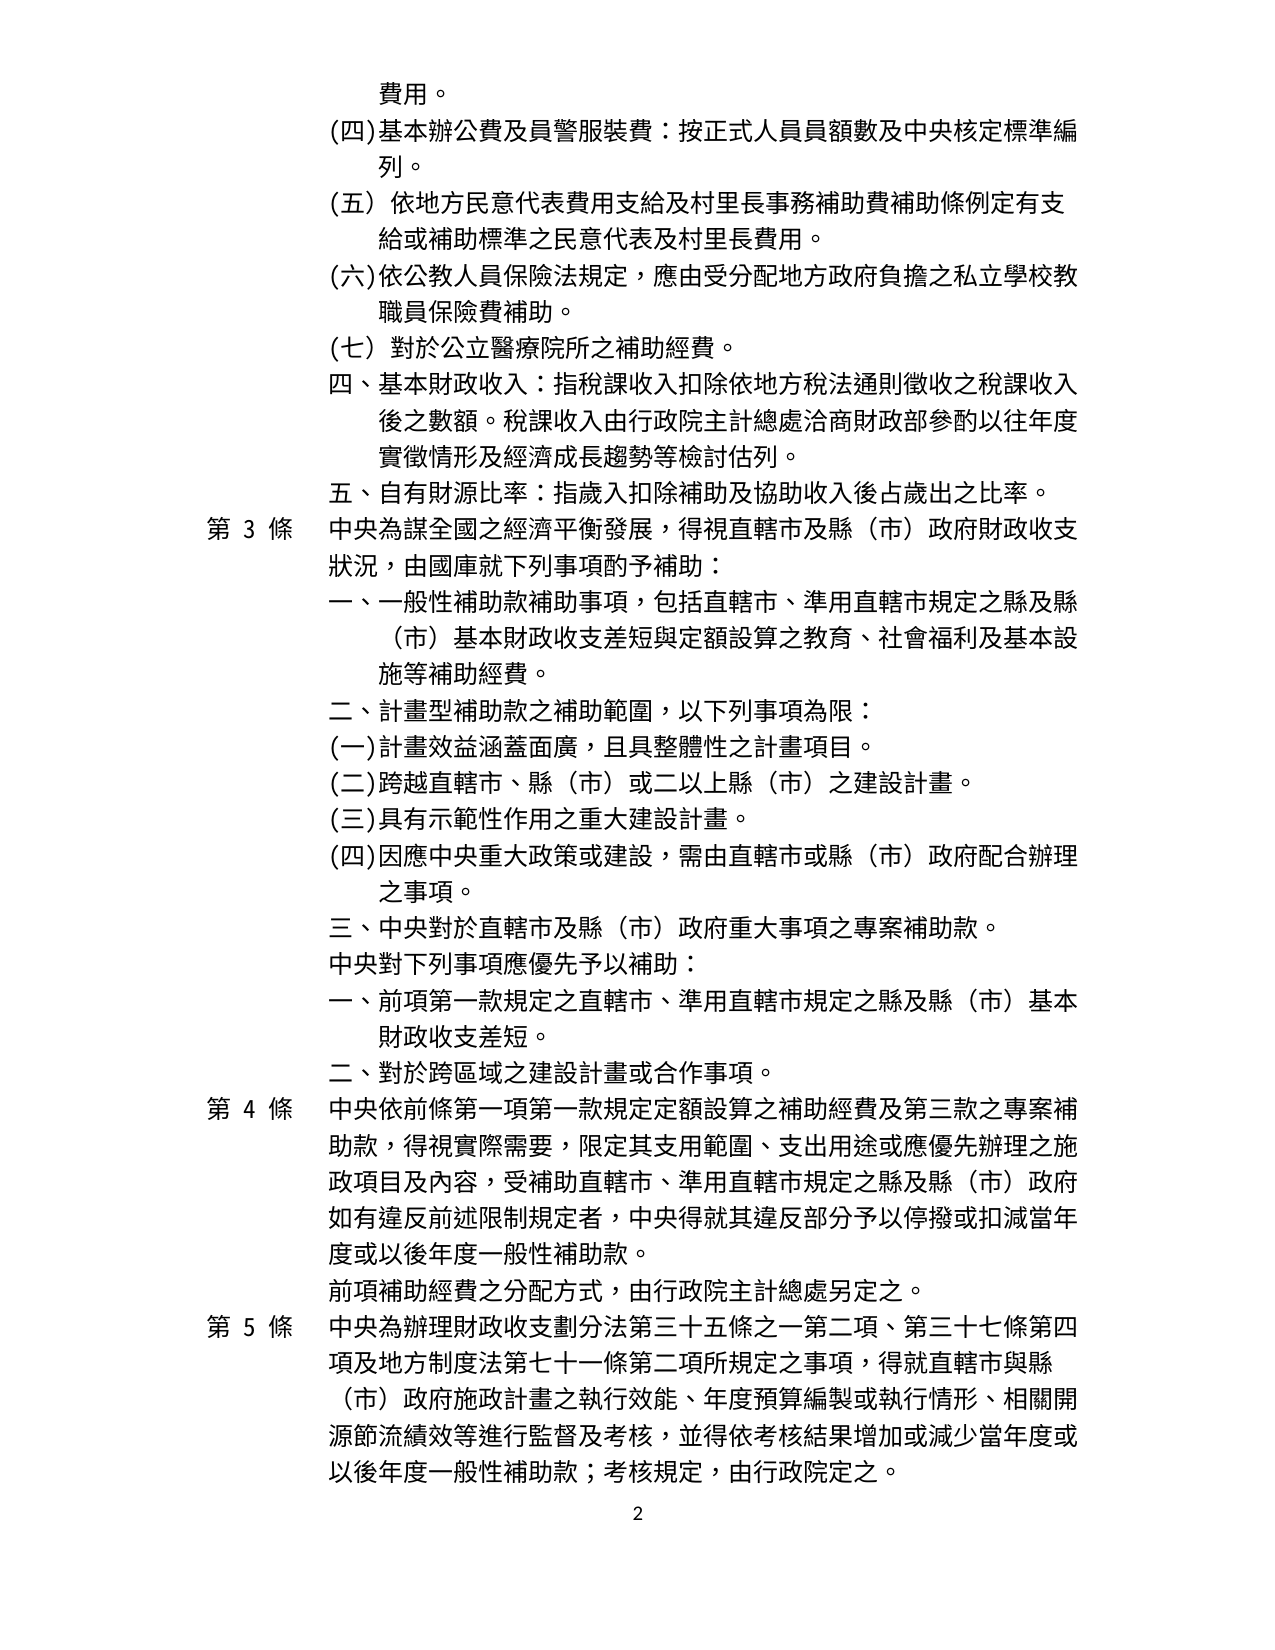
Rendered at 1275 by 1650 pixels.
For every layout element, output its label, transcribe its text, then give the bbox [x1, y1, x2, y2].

table_cell 中央依前條第一項第一款規定定額設算之補助經費及第三款之專案補助款，得視實際需要，限定其支用範圍、支出用途或應優先辦理之施政項目及內容，受補助直轄市、準用直轄市規定之縣及縣（市）政府如有違反前述限制規定者，中央得就其違反部分予以停撥或扣減當年度或以後年度一般性補助款。 前項補助經費之分配方式，由行政院主計總處另定之。 [317, 1090, 1093, 1307]
table_cell 中央為謀全國之經濟平衡發展，得視直轄市及縣（市）政府財政收支狀況，由國庫就下列事項酌予補助： 一、一般性補助款補助事項，包括直轄市、準用直轄市規定之縣及縣（市）基本財政收支差短與定額設算之教育、社會福利及基本設施等補助經費。 二、計畫型補助款之補助範圍，以下列事項為限： (一)計畫效益涵蓋面廣，且具整體性之計畫項目。 (二)跨越直轄市、縣（市）或二以上縣（市）之建設計畫。 (三)具有示範性作用之重大建設計畫。 (四)因應中央重大政策或建設，需由直轄市或縣（市）政府配合辦理之事項。 三、中央對於直轄市及縣（市）政府重大事項之專案補助款。 中央對下列事項應優先予以補助： 一、前項第一款規定之直轄市、準用直轄市規定之縣及縣（市）基本財政收支差短。 二、對於跨區域之建設計畫或合作事項。 [317, 510, 1093, 1090]
table_cell 第 5 條 [188, 1308, 317, 1489]
table_cell [188, 75, 317, 510]
table_cell 中央為辦理財政收支劃分法第三十五條之一第二項、第三十七條第四項及地方制度法第七十一條第二項所規定之事項，得就直轄市與縣（市）政府施政計畫之執行效能、年度預算編製或執行情形、相關開源節流績效等進行監督及考核，並得依考核結果增加或減少當年度或以後年度一般性補助款；考核規定，由行政院定之。 [317, 1308, 1093, 1489]
table_cell 費用。 (四)基本辦公費及員警服裝費：按正式人員員額數及中央核定標準編列。 (五）依地方民意代表費用支給及村里長事務補助費補助條例定有支給或補助標準之民意代表及村里長費用。 (六)依公教人員保險法規定，應由受分配地方政府負擔之私立學校教職員保險費補助。 (七）對於公立醫療院所之補助經費。 四、基本財政收入：指稅課收入扣除依地方稅法通則徵收之稅課收入後之數額。稅課收入由行政院主計總處洽商財政部參酌以往年度實徵情形及經濟成長趨勢等檢討估列。 五、自有財源比率：指歲入扣除補助及協助收入後占歲出之比率。 [317, 75, 1093, 510]
table_cell 第 3 條 [188, 510, 317, 1090]
table_cell 第 4 條 [188, 1090, 317, 1307]
